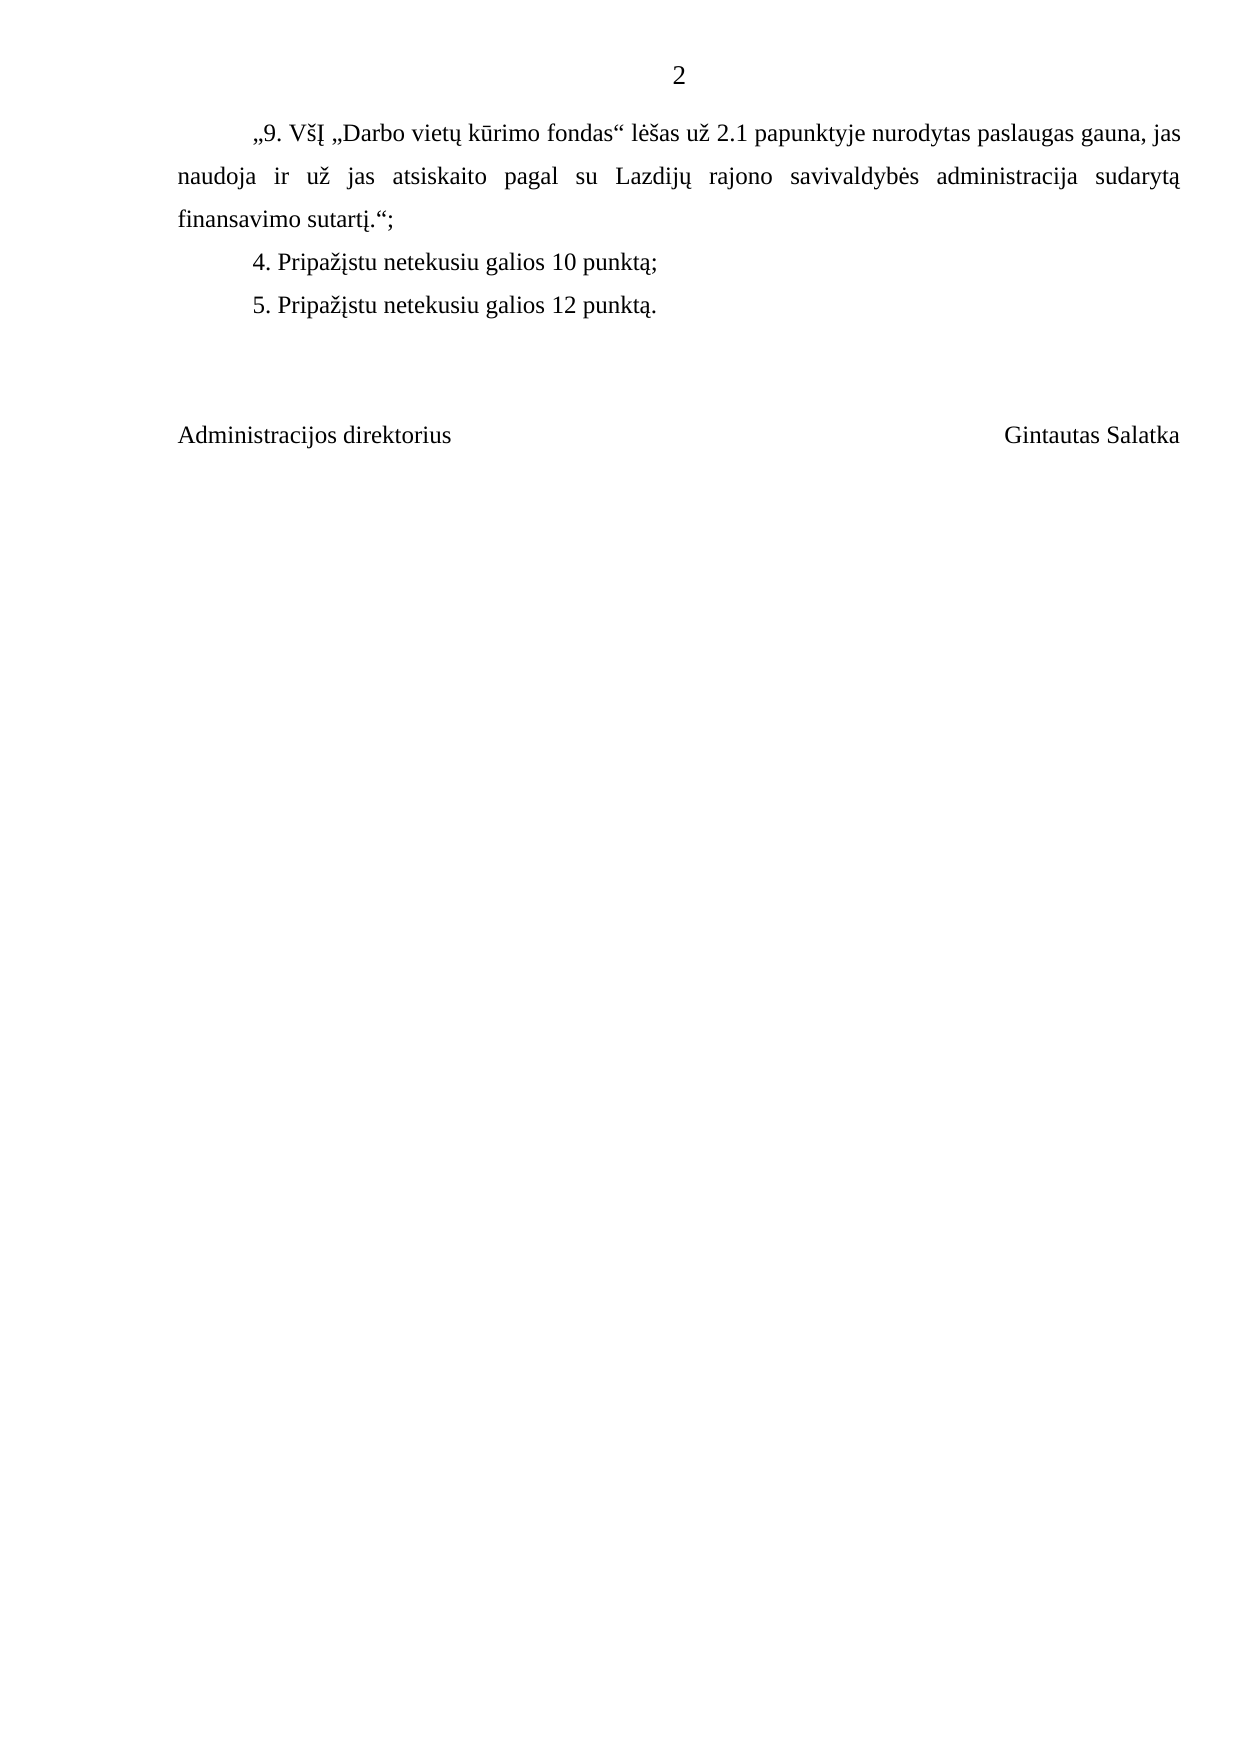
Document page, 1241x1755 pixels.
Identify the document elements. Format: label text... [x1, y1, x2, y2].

text „9. VšĮ „Darbo vietų kūrimo fondas“ lėšas už 2.1 papunktyje nurodytas paslaugas gauna, jas naudoja ir už jas atsiskaito pagal su Lazdijų rajono savivaldybės administracija sudarytą finansavimo sutartį.“; [177, 118, 1181, 233]
text Administracijos direktorius Gintautas Salatka [177, 420, 1181, 449]
text 5. Pripažįstu netekusiu galios 12 punktą. [177, 291, 1181, 319]
text 4. Pripažįstu netekusiu galios 10 punktą; [177, 247, 1181, 276]
